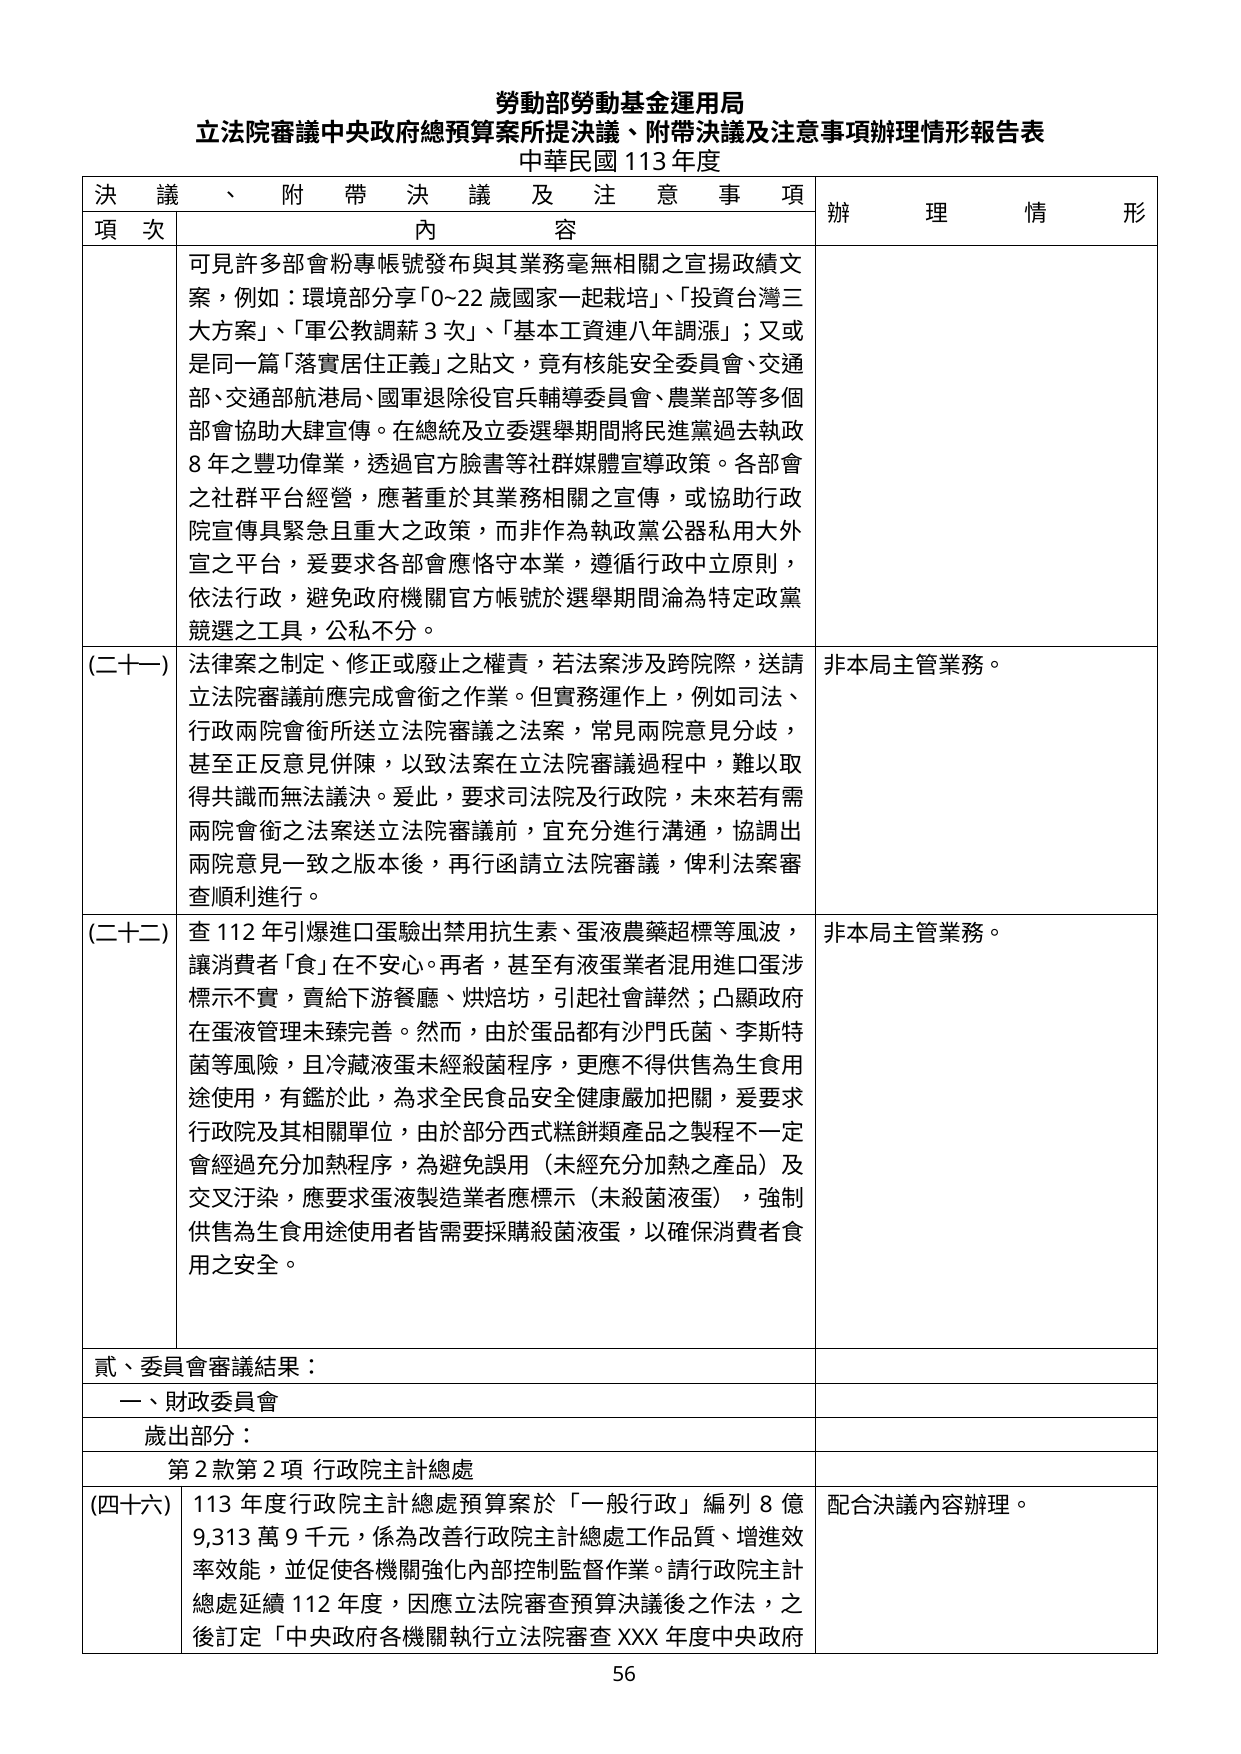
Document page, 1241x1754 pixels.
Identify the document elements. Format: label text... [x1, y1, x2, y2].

table_header 辦理情形 [816, 177, 1157, 245]
table_cell [816, 1349, 1157, 1382]
table_cell (二十一) [83, 647, 176, 914]
table_cell [816, 1418, 1157, 1451]
table_cell 查 112 年引爆進口蛋驗出禁用抗生素、蛋液農藥超標等風波，讓消費者「食」在不安心。再者，甚至有液蛋業者混用進口蛋涉標示不實，賣給下游餐廳、烘焙坊，引起社會譁然；凸顯政府在蛋液管理未臻完善。然而，由於蛋品都有沙門氏菌、李斯特菌等風險，且冷藏液蛋未經殺菌程序，更應不得供售為生食用途使用，有鑑於此，為求全民食品安全健康嚴加把關，爰要求行政院及其相關單位，由於部分西式糕餅類產品之製程不一定會經過充分加熱程序，為避免誤用（未經充分加熱之產品）及交叉汙染，應要求蛋液製造業者應標示（未殺菌液蛋），強制供售為生食用途使用者皆需要採購殺菌液蛋，以確保消費者食用之安全。 [177, 915, 815, 1348]
table_cell 配合決議內容辦理。 [816, 1487, 1157, 1653]
table_cell 歲出部分： [83, 1418, 815, 1451]
table_cell [816, 1452, 1157, 1486]
table_header 決議、附帶決議及注意事項 [83, 177, 815, 211]
table_cell 可見許多部會粉專帳號發布與其業務毫無相關之宣揚政績文案，例如：環境部分享「0~22 歲國家一起栽培」、「投資台灣三大方案」、「軍公教調薪 3 次」、「基本工資連八年調漲」；又或是同一篇「落實居住正義」之貼文，竟有核能安全委員會、交通部、交通部航港局、國軍退除役官兵輔導委員會、農業部等多個部會協助大肆宣傳。在總統及立委選舉期間將民進黨過去執政 8 年之豐功偉業，透過官方臉書等社群媒體宣導政策。各部會之社群平台經營，應著重於其業務相關之宣傳，或協助行政院宣傳具緊急且重大之政策，而非作為執政黨公器私用大外宣之平台，爰要求各部會應恪守本業，遵循行政中立原則，依法行政，避免政府機關官方帳號於選舉期間淪為特定政黨競選之工具，公私不分。 [177, 246, 815, 646]
table_cell 非本局主管業務。 [816, 915, 1157, 1348]
table_cell 貳、委員會審議結果： [83, 1349, 815, 1382]
table_cell [816, 1384, 1157, 1417]
table_cell 法律案之制定、修正或廢止之權責，若法案涉及跨院際，送請立法院審議前應完成會銜之作業。但實務運作上，例如司法、行政兩院會銜所送立法院審議之法案，常見兩院意見分歧，甚至正反意見併陳，以致法案在立法院審議過程中，難以取得共識而無法議決。爰此，要求司法院及行政院，未來若有需兩院會銜之法案送立法院審議前，宜充分進行溝通，協調出兩院意見一致之版本後，再行函請立法院審議，俾利法案審查順利進行。 [177, 647, 815, 914]
table_cell 內 容 [177, 212, 815, 245]
table_cell [816, 246, 1157, 646]
table_cell 一、財政委員會 [83, 1384, 815, 1417]
table_cell 非本局主管業務。 [816, 647, 1157, 914]
table_cell (二十二) [83, 915, 176, 1348]
table_cell 項次 [83, 212, 176, 245]
table_cell 第2款第2項 行政院主計總處 [83, 1452, 815, 1486]
table_cell 113 年度行政院主計總處預算案於「一般行政」編列 8 億 9,313 萬 9 千元，係為改善行政院主計總處工作品質、增進效率效能，並促使各機關強化內部控制監督作業。請行政院主計總處延續 112 年度，因應立法院審查預算決議後之作法，之後訂定「中央政府各機關執行立法院審查 XXX 年度中央政府 [182, 1487, 815, 1653]
table_cell [83, 246, 176, 646]
table_cell (四十六) [83, 1487, 181, 1653]
